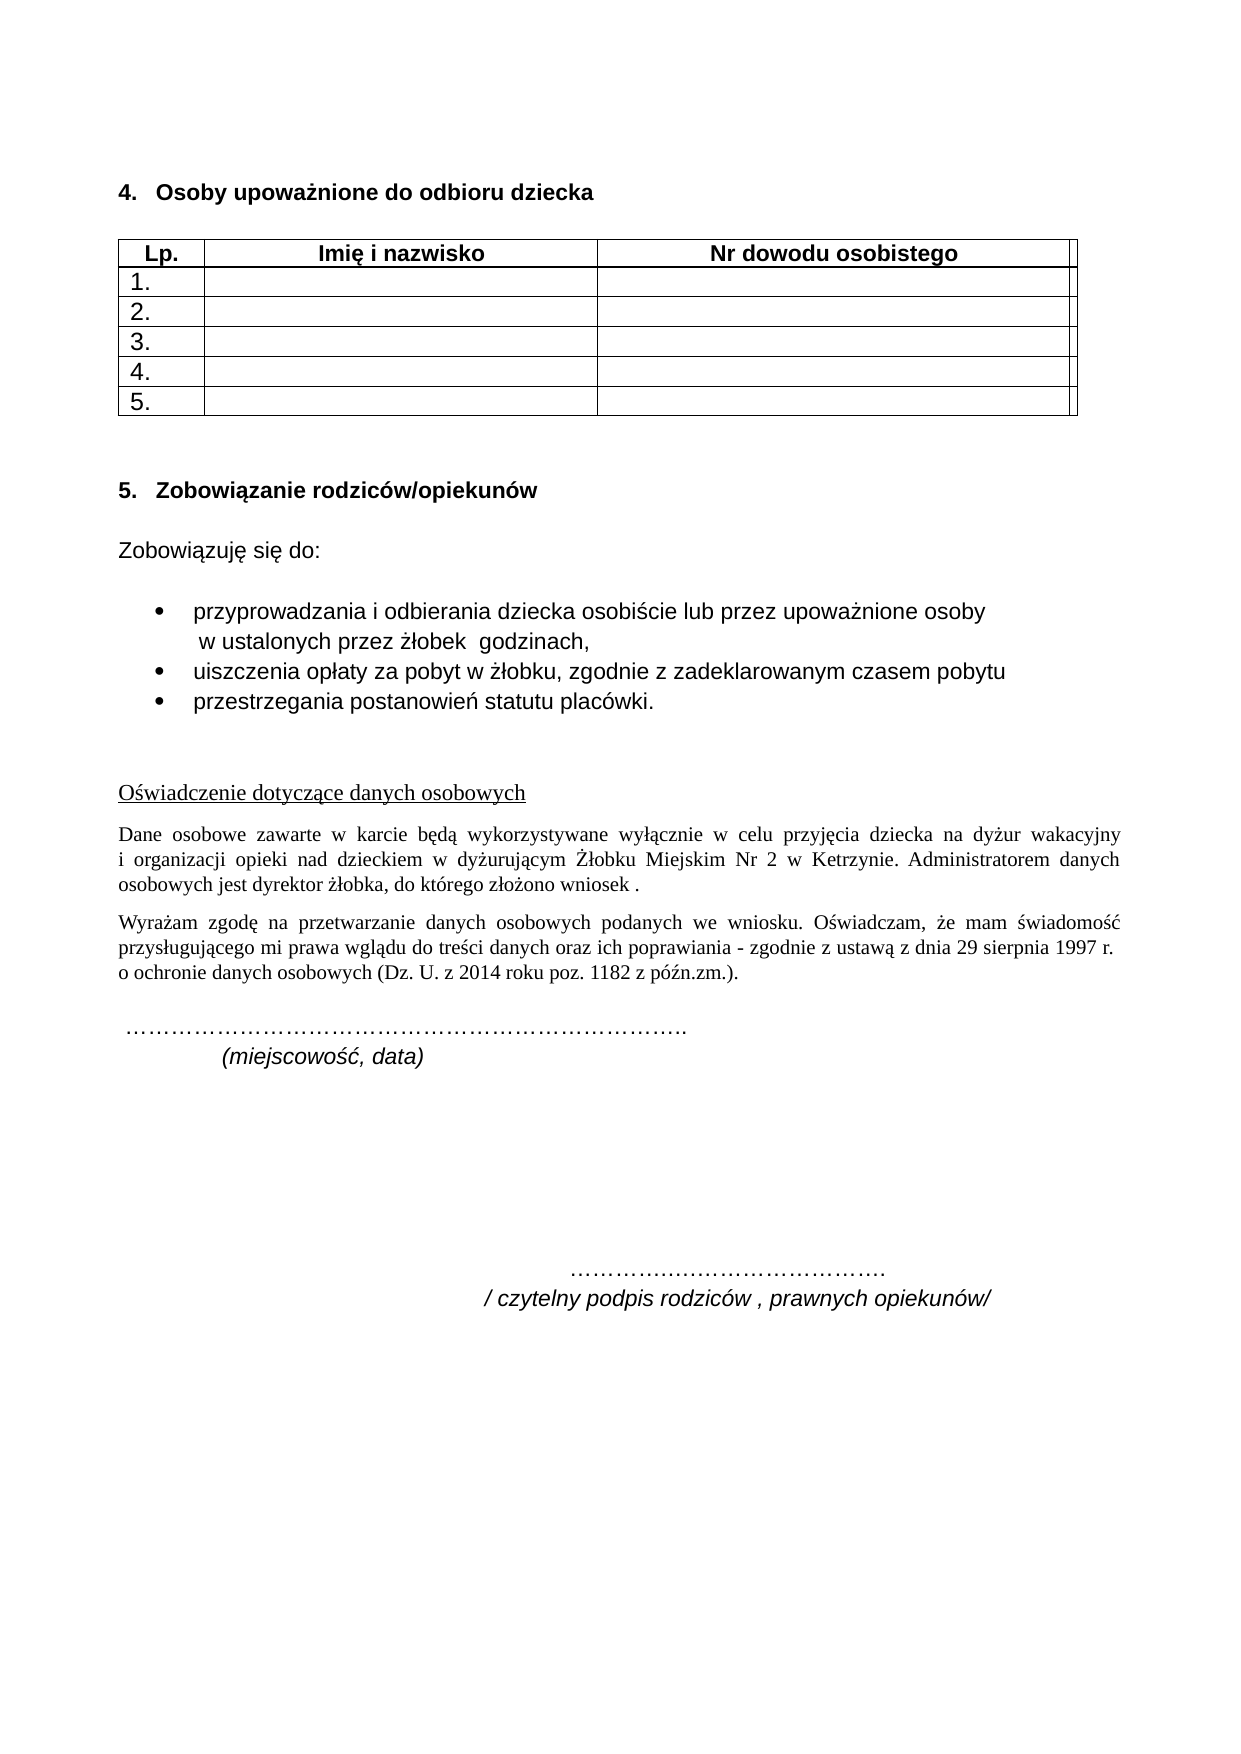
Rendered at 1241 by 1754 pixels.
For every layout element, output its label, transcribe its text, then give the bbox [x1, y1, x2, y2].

table_cell [1070, 327, 1077, 356]
text ……………………………………………………………….. [118, 1013, 1122, 1039]
table_cell [119, 357, 204, 386]
text / czytelny podpis rodziców , prawnych opiekunów/ [118, 1285, 1122, 1311]
table_header [1070, 240, 1077, 266]
list Zobowiązanie rodziców/opiekunów [118, 477, 1122, 503]
text (miejscowość, data) [118, 1043, 1122, 1069]
text Oświadczenie dotyczące danych osobowych [118, 779, 1122, 805]
table_cell [1070, 268, 1077, 296]
table_cell [205, 327, 597, 356]
list w ustalonych przez żłobek godzinach, [155, 628, 1122, 654]
table_cell [205, 387, 597, 415]
text Wyrażam zgodę na przetwarzanie danych osobowych podanych we wniosku. Oświadczam, że mam świadomość przysługującego mi prawa wglądu do treści danych oraz ich poprawiania - zgodnie z ustawą z dnia 29 sierpnia 1997 r. o ochronie danych osobowych (Dz. U. z 2014 roku poz. 1182 z późn.zm.). [118, 909, 1122, 984]
table_header Lp. [119, 240, 204, 266]
table_header Imię i nazwisko [205, 240, 597, 266]
table_cell [205, 297, 597, 326]
table_cell [205, 357, 597, 386]
table_cell [598, 357, 1069, 386]
table_cell [1070, 387, 1077, 415]
text Dane osobowe zawarte w karcie będą wykorzystywane wyłącznie w celu przyjęcia dziecka na dyżur wakacyjny i organizacji opieki nad dzieckiem w dyżurującym Żłobku Miejskim Nr 2 w Ketrzynie. Administratorem danych osobowych jest dyrektor żłobka, do którego złożono wniosek . [118, 822, 1122, 897]
table_cell [598, 387, 1069, 415]
list przestrzegania postanowień statutu placówki. [155, 688, 1122, 714]
table_cell [598, 327, 1069, 356]
text ………….….……………………. [118, 1254, 1122, 1281]
table_cell [119, 327, 204, 356]
table_cell [119, 297, 204, 326]
table_cell [1070, 357, 1077, 386]
text Zobowiązuję się do: [118, 537, 1122, 563]
list uiszczenia opłaty za pobyt w żłobku, zgodnie z zadeklarowanym czasem pobytu [155, 658, 1122, 684]
table_cell [598, 297, 1069, 326]
table_cell [119, 387, 204, 415]
list przyprowadzania i odbierania dziecka osobiście lub przez upoważnione osoby [155, 598, 1122, 624]
list Osoby upoważnione do odbioru dziecka [118, 178, 1122, 205]
table_cell [119, 268, 204, 296]
table_cell [1070, 297, 1077, 326]
table_header Nr dowodu osobistego [598, 240, 1069, 266]
table_cell [598, 268, 1069, 296]
table_cell [205, 268, 597, 296]
